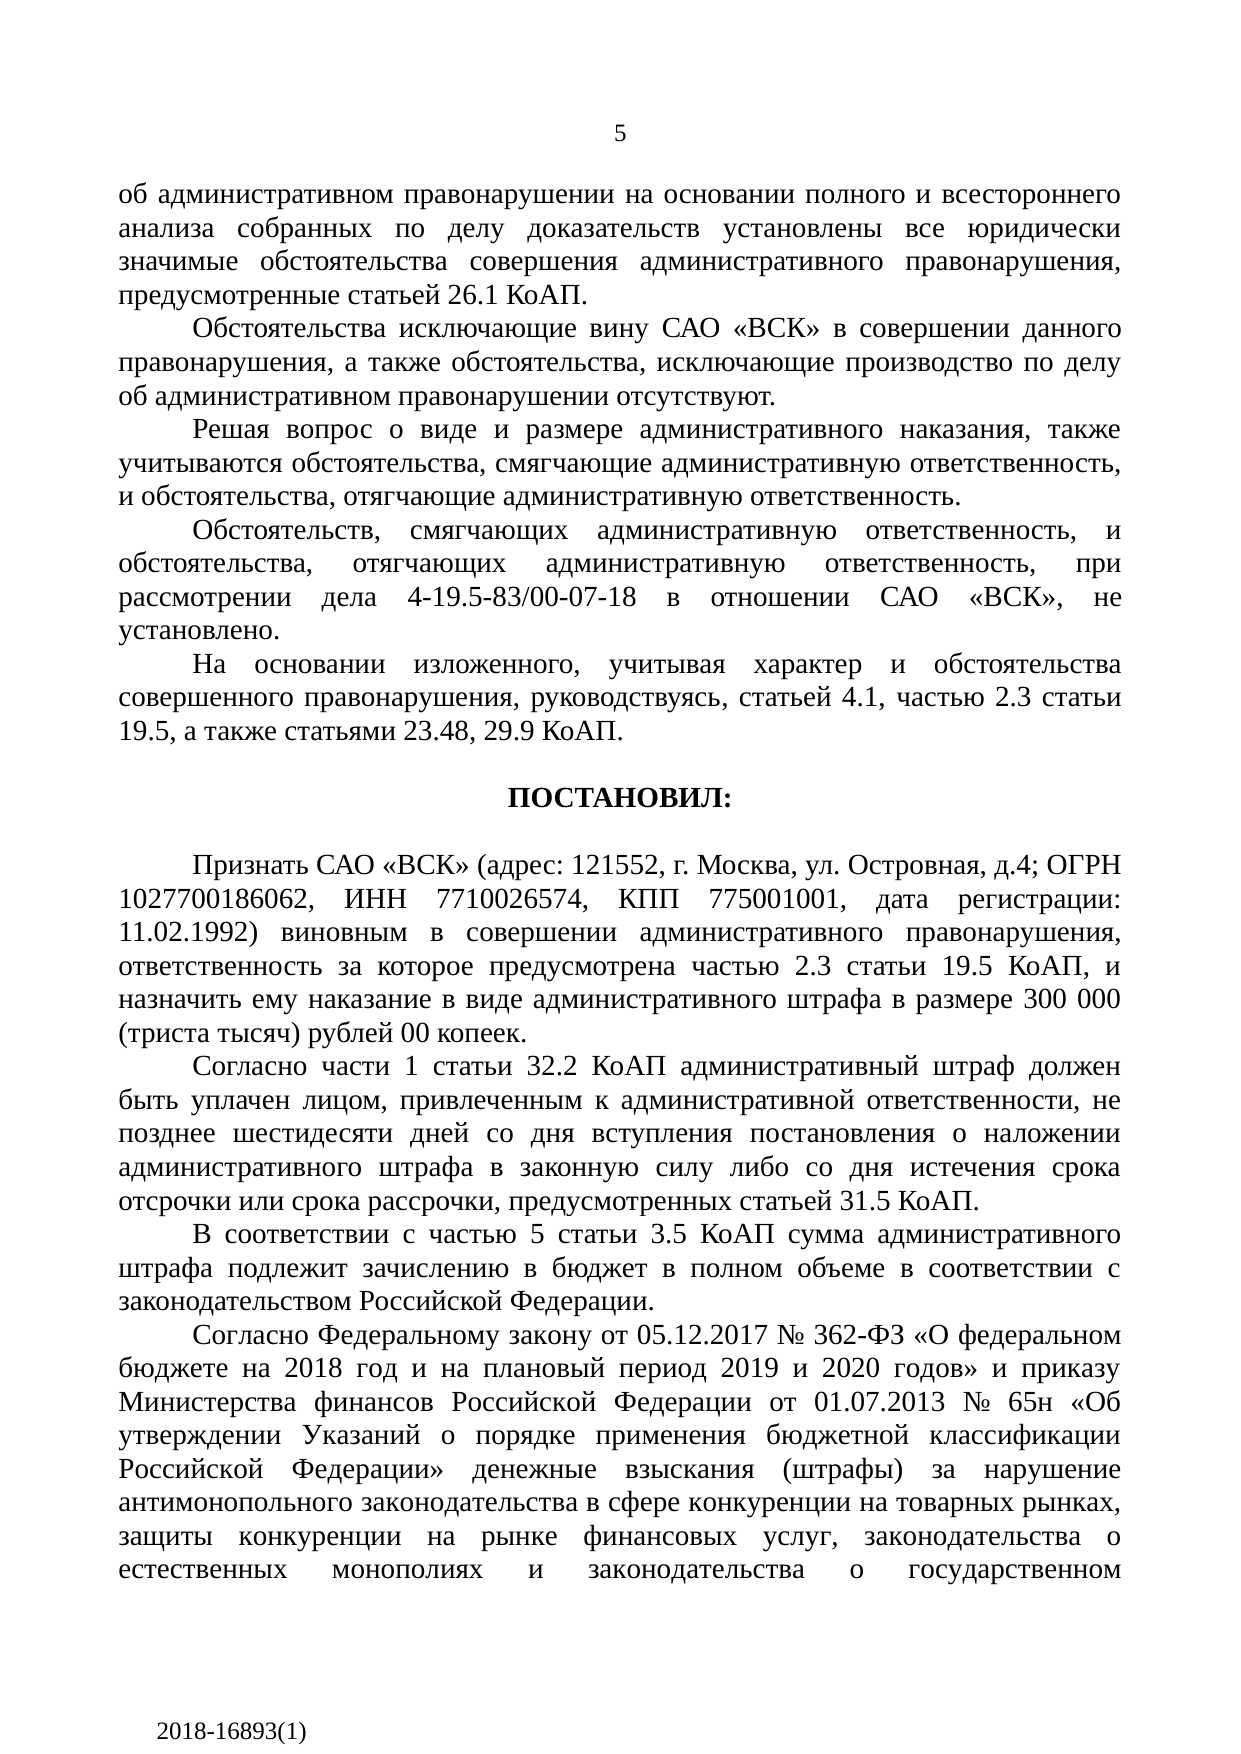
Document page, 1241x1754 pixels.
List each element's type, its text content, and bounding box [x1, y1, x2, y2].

text Признать САО «ВСК» (адрес: 121552, г. Москва, ул. Островная, д.4; ОГРН 1027700186062, ИНН 7710026574, КПП 775001001, дата регистрации: 11.02.1992) виновным в совершении административного правонарушения, ответственность за которое предусмотрена частью 2.3 статьи 19.5 КоАП, и назначить ему наказание в виде административного штрафа в размере 300 000 (триста тысяч) рублей 00 копеек. [118, 847, 1122, 1048]
text Обстоятельств, смягчающих административную ответственность, и обстоятельства, отягчающих административную ответственность, при рассмотрении дела 4-19.5-83/00-07-18 в отношении САО «ВСК», не установлено. [118, 512, 1122, 646]
text Обстоятельства исключающие вину САО «ВСК» в совершении данного правонарушения, а также обстоятельства, исключающие производство по делу об административном правонарушении отсутствуют. [118, 311, 1122, 411]
text Решая вопрос о виде и размере административного наказания, также учитываются обстоятельства, смягчающие административную ответственность, и обстоятельства, отягчающие административную ответственность. [118, 411, 1122, 512]
text Согласно Федеральному закону от 05.12.2017 № 362-ФЗ «О федеральном бюджете на 2018 год и на плановый период 2019 и 2020 годов» и приказу Министерства финансов Российской Федерации от 01.07.2013 № 65н «Об утверждении Указаний о порядке применения бюджетной классификации Российской Федерации» денежные взыскания (штрафы) за нарушение антимонопольного законодательства в сфере конкуренции на товарных рынках, защиты конкуренции на рынке финансовых услуг, законодательства о естественных монополиях и законодательства о государственном [118, 1317, 1122, 1585]
text В соответствии с частью 5 статьи 3.5 КоАП сумма административного штрафа подлежит зачислению в бюджет в полном объеме в соответствии с законодательством Российской Федерации. [118, 1216, 1122, 1317]
text На основании изложенного, учитывая характер и обстоятельства совершенного правонарушения, руководствуясь, статьей 4.1, частью 2.3 статьи 19.5, а также статьями 23.48, 29.9 КоАП. [118, 646, 1122, 747]
text ПОСТАНОВИЛ: [118, 780, 1122, 814]
text Согласно части 1 статьи 32.2 КоАП административный штраф должен быть уплачен лицом, привлеченным к административной ответственности, не позднее шестидесяти дней со дня вступления постановления о наложении административного штрафа в законную силу либо со дня истечения срока отсрочки или срока рассрочки, предусмотренных статьей 31.5 КоАП. [118, 1048, 1122, 1216]
text об административном правонарушении на основании полного и всестороннего анализа собранных по делу доказательств установлены все юридически значимые обстоятельства совершения административного правонарушения, предусмотренные статьей 26.1 КоАП. [118, 176, 1122, 311]
